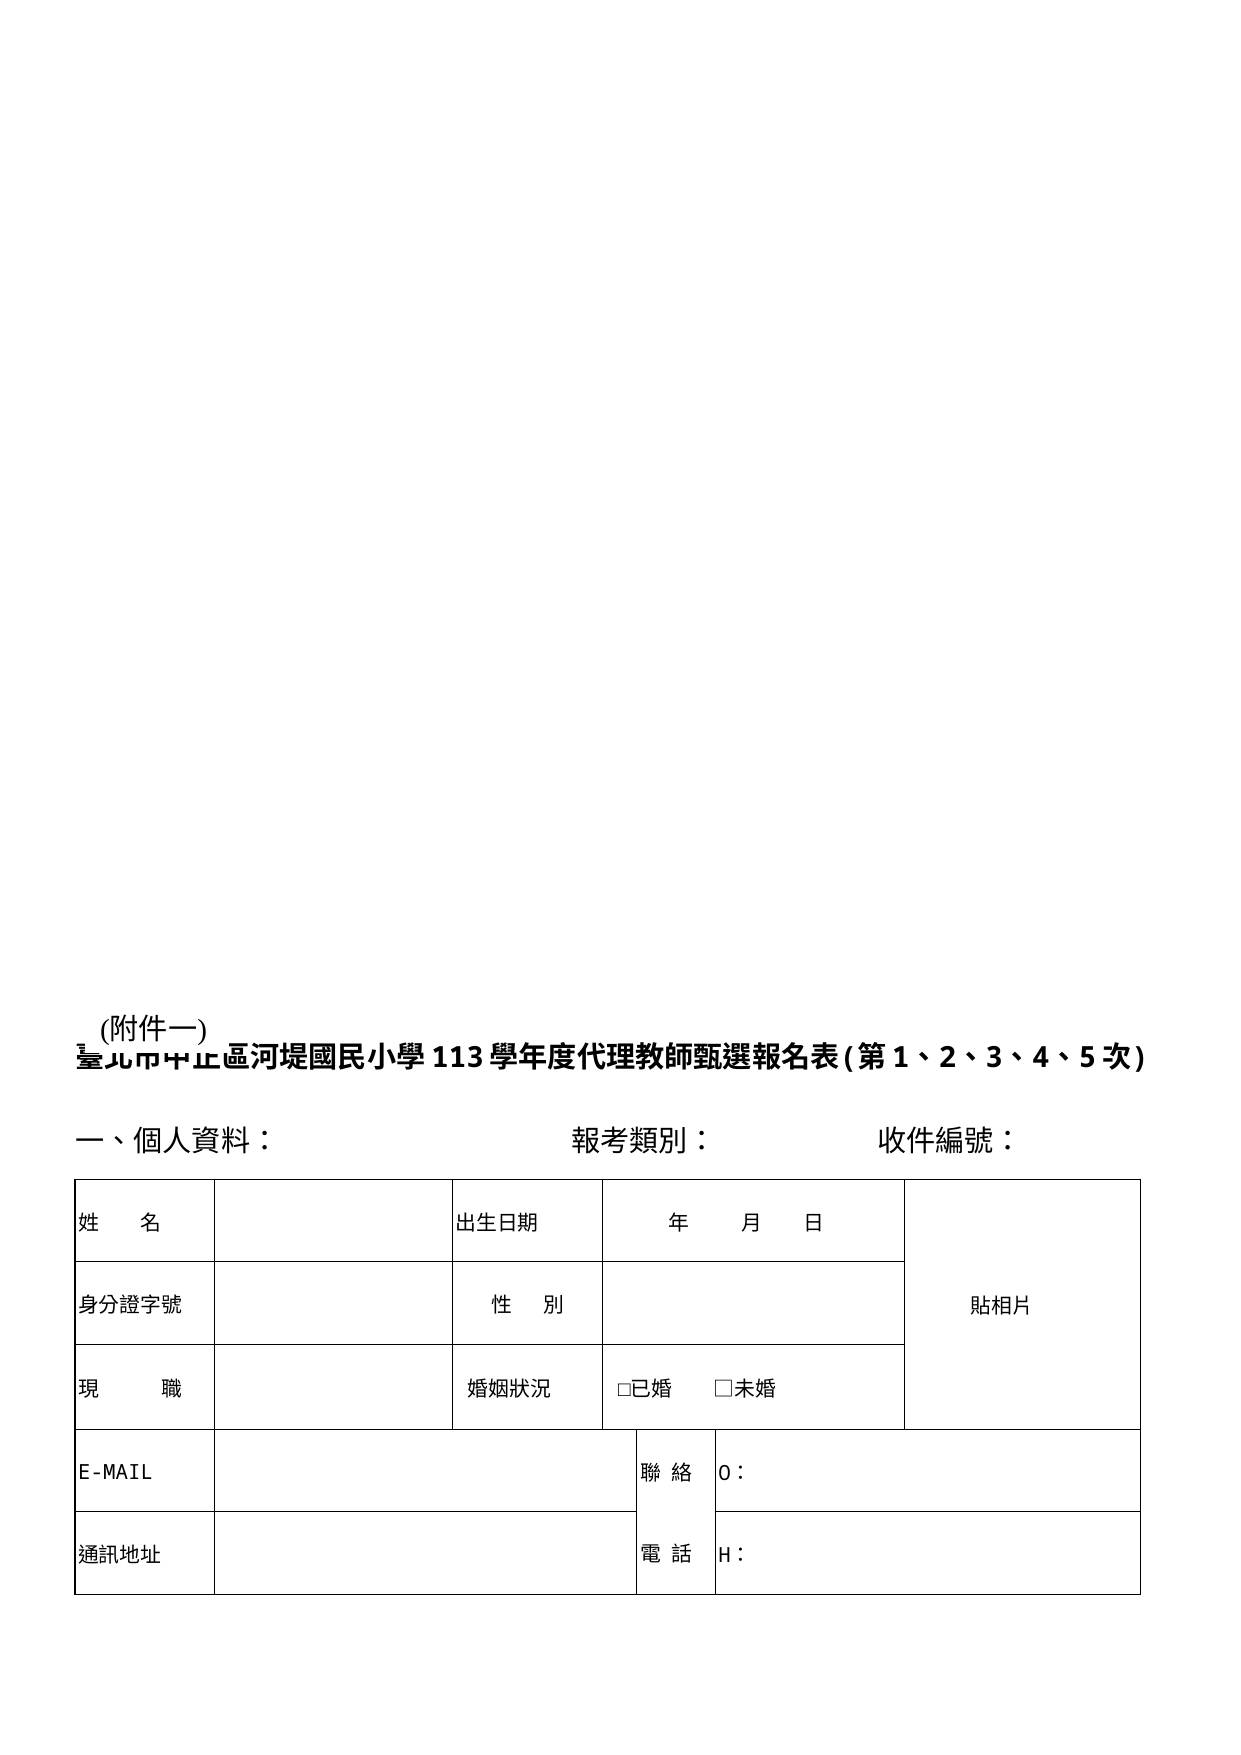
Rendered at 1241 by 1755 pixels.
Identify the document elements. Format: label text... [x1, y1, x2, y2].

table_cell 通訊地址 [76, 1512, 214, 1594]
table_cell 婚姻狀況 [453, 1345, 602, 1428]
table_cell 現 職 [76, 1345, 214, 1428]
table_header 貼相片 [905, 1180, 1140, 1428]
text (附件一) [100, 1006, 214, 1045]
table_header 年 月 日 [603, 1180, 904, 1261]
table_header 出生日期 [453, 1180, 602, 1261]
text 臺北市中正區河堤國民小學113學年度代理教師甄選報名表(第1、2、3、4、5次) [75, 1033, 1165, 1076]
text 一、個人資料： 報考類別： 收件編號： [85, 998, 229, 1053]
table_cell 聯 絡 電 話 [637, 1430, 715, 1594]
table_cell 性 別 [453, 1262, 602, 1344]
table_cell [603, 1262, 904, 1344]
table_cell H： [716, 1512, 1140, 1594]
table_header [215, 1180, 452, 1261]
table_cell [1141, 1511, 1240, 1594]
text 一、個人資料： 報考類別： 收件編號： [75, 1097, 1165, 1159]
table_cell O： [716, 1430, 1140, 1511]
table_cell E-MAIL [76, 1430, 214, 1511]
table_header [1141, 1179, 1240, 1261]
table_cell □已婚 □未婚 [603, 1345, 904, 1428]
table_cell [215, 1345, 452, 1428]
table_cell [1141, 1261, 1240, 1344]
table_cell 身分證字號 [76, 1262, 214, 1344]
table_cell [215, 1262, 452, 1344]
table_cell [1141, 1429, 1240, 1511]
table_cell [215, 1430, 636, 1511]
table_cell [1141, 1344, 1240, 1428]
table_cell [215, 1512, 636, 1594]
table_header 姓 名 [76, 1180, 214, 1261]
